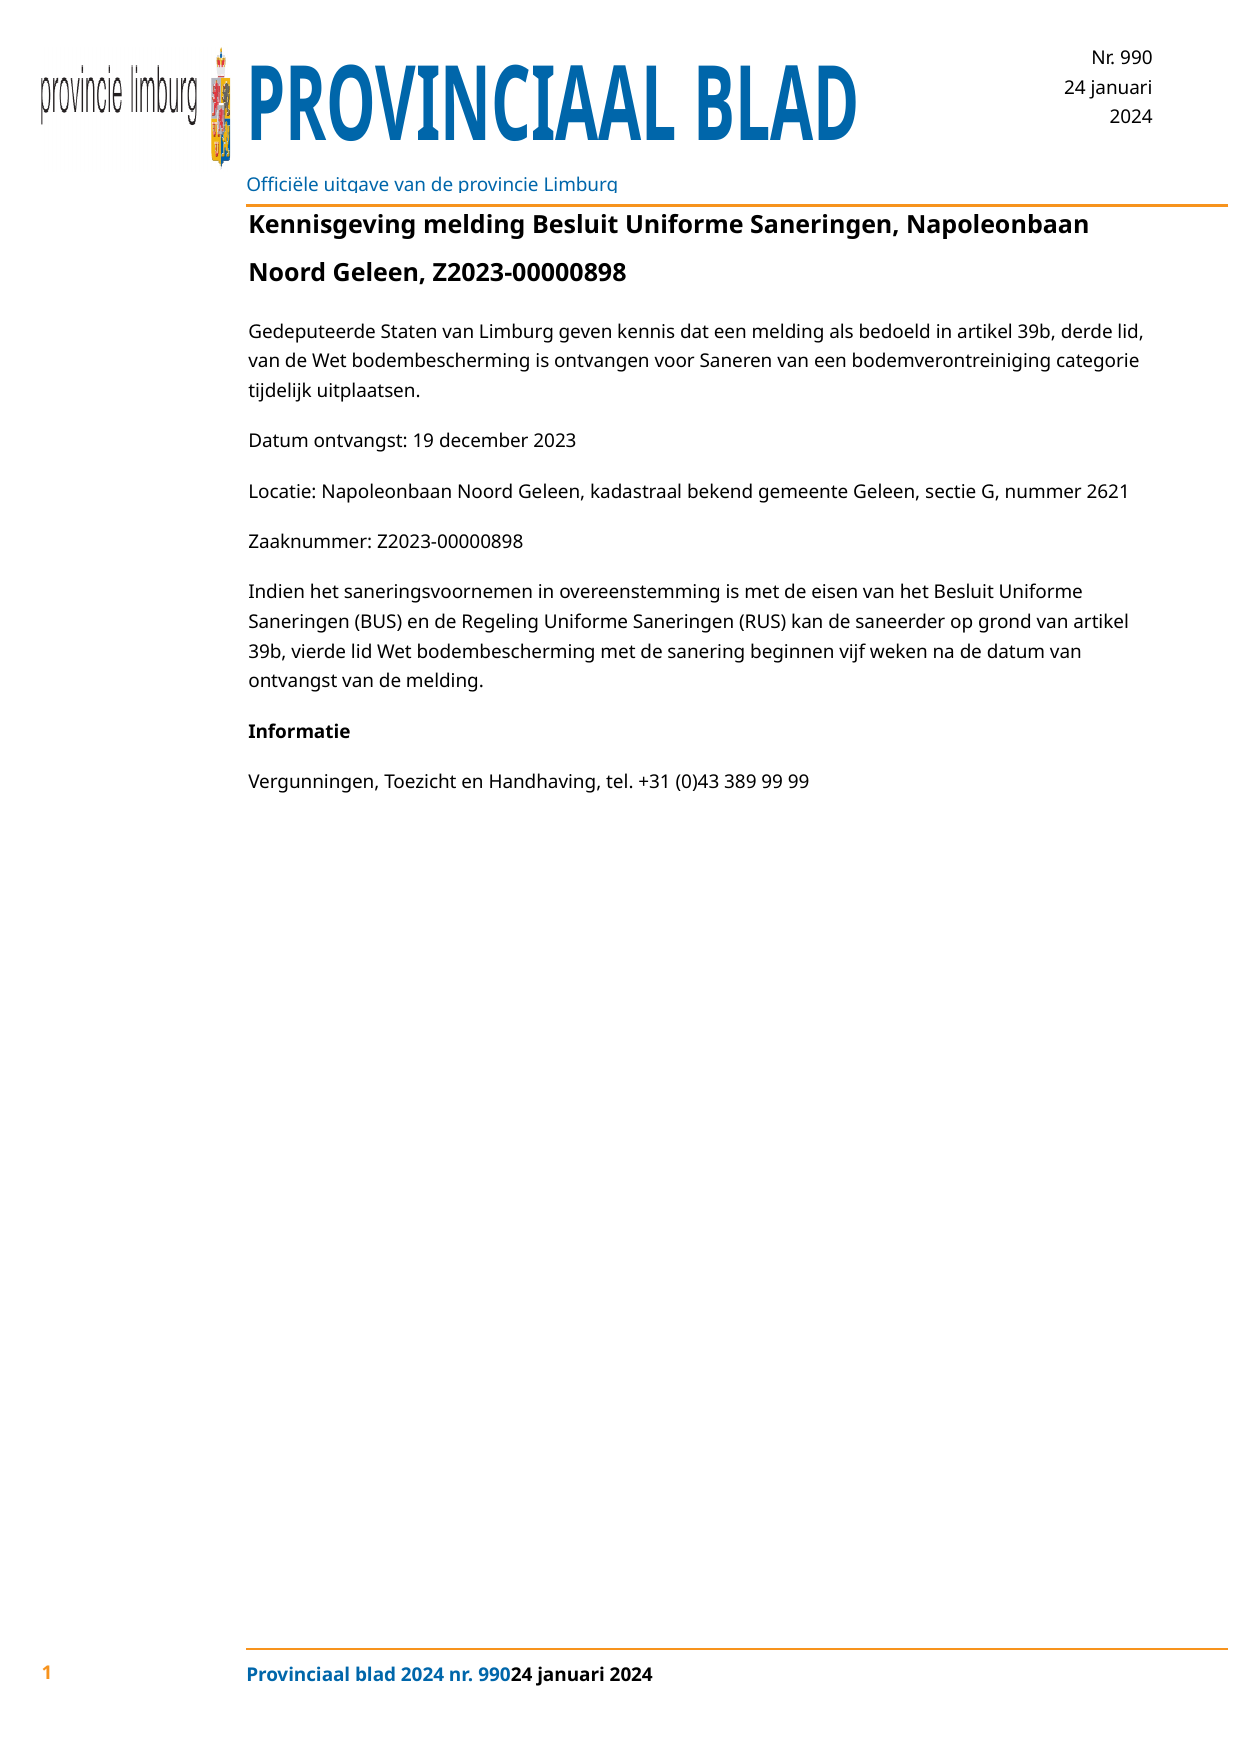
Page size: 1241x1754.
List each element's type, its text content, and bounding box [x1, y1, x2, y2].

text Informatie [248, 718, 1152, 744]
text Zaaknummer: Z2023-00000898 [248, 528, 1152, 554]
text Gedeputeerde Staten van Limburg geven kennis dat een melding als bedoeld in artikel 39b, derde lid, van de Wet bodembescherming is ontvangen voor Saneren van een bodemverontreiniging categorie tijdelijk uitplaatsen. [248, 318, 1152, 403]
text Vergunningen, Toezicht en Handhaving, tel. +31 (0)43 389 99 99 [248, 768, 1152, 794]
text Kennisgeving melding Besluit Uniforme Saneringen, Napoleonbaan Noord Geleen, Z2023-00000898 [248, 207, 1152, 288]
text Locatie: Napoleonbaan Noord Geleen, kadastraal bekend gemeente Geleen, sectie G, nummer 2621 [248, 478, 1152, 504]
text Indien het saneringsvoornemen in overeenstemming is met de eisen van het Besluit Uniforme Saneringen (BUS) en de Regeling Uniforme Saneringen (RUS) kan de saneerder op grond van artikel 39b, vierde lid Wet bodembescherming met de sanering beginnen vijf weken na de datum van ontvangst van de melding. [248, 579, 1152, 693]
picture [41, 47, 231, 172]
text Datum ontvangst: 19 december 2023 [248, 427, 1152, 453]
